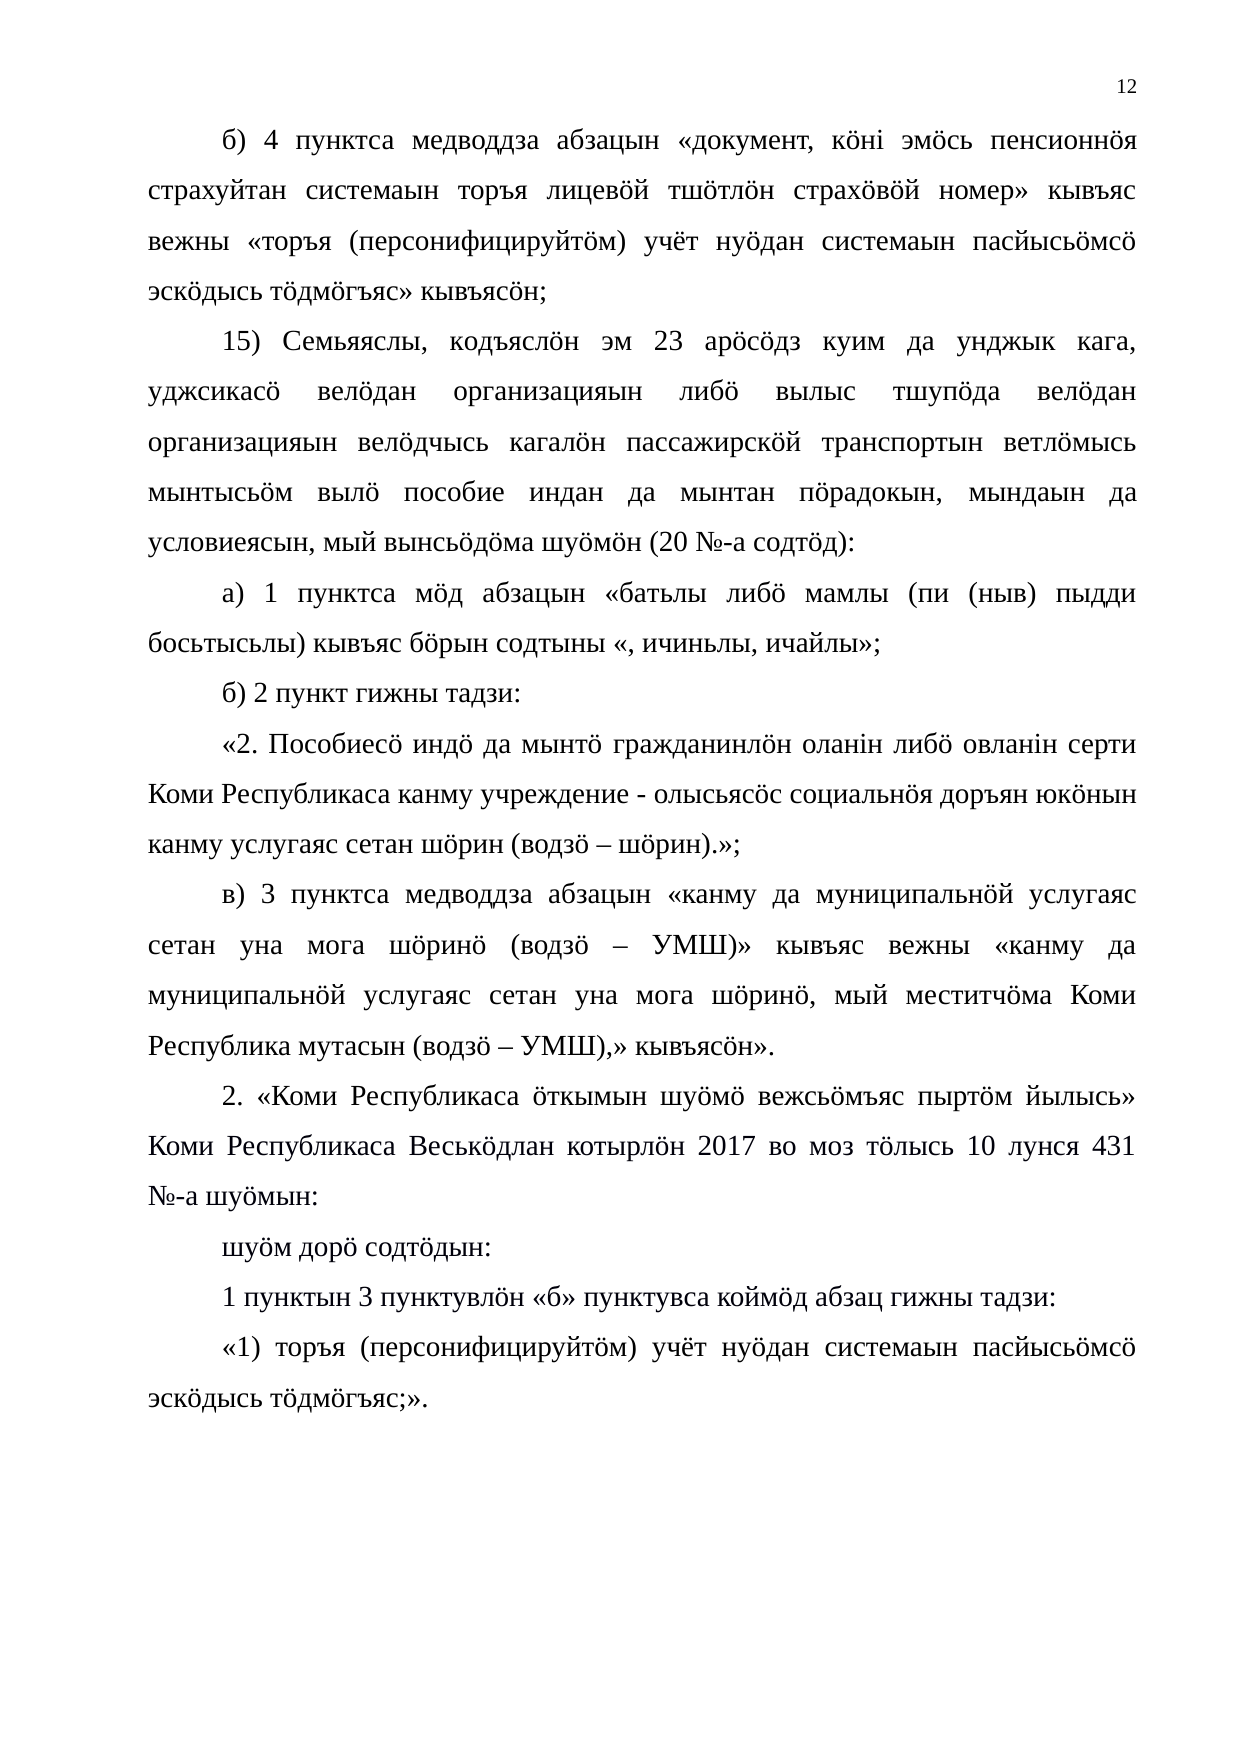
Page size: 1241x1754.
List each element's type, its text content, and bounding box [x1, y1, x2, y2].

text «1) торъя (персонифицируйтӧм) учёт нуӧдан системаын пасйысьӧмсӧ эскӧдысь тӧдмӧгъяс;». [148, 1329, 1137, 1413]
text 15) Семьяяслы, кодъяслӧн эм 23 арӧсӧдз куим да унджык кага, уджсикасӧ велӧдан организацияын либӧ вылыс тшупӧда велӧдан организацияын велӧдчысь кагалӧн пассажирскӧй транспортын ветлӧмысь мынтысьӧм вылӧ пособие индан да мынтан пӧрадокын, мындаын да условиеясын, мый вынсьӧдӧма шуӧмӧн (20 №-а содтӧд): [148, 323, 1137, 558]
text в) 3 пунктса медводдза абзацын «канму да муниципальнӧй услугаяс сетан уна мога шӧринӧ (водзӧ – УМШ)» кывъяс вежны «канму да муниципальнӧй услугаяс сетан уна мога шӧринӧ, мый меститчӧма Коми Республика мутасын (водзӧ – УМШ),» кывъясӧн». [148, 877, 1137, 1061]
text б) 2 пункт гижны тадзи: [148, 675, 1137, 709]
text б) 4 пунктса медводдза абзацын «документ, кӧні эмӧсь пенсионнӧя страхуйтан системаын торъя лицевӧй тшӧтлӧн страхӧвӧй номер» кывъяс вежны «торъя (персонифицируйтӧм) учёт нуӧдан системаын пасйысьӧмсӧ эскӧдысь тӧдмӧгъяс» кывъясӧн; [148, 122, 1137, 306]
text «2. Пособиесӧ индӧ да мынтӧ гражданинлӧн оланін либӧ овланін серти Коми Республикаса канму учреждение - олысьясӧс социальнӧя доръян юкӧнын канму услугаяс сетан шӧрин (водзӧ – шӧрин).»; [148, 726, 1137, 860]
text а) 1 пунктса мӧд абзацын «батьлы либӧ мамлы (пи (ныв) пыдди босьтысьлы) кывъяс бӧрын содтыны «, ичиньлы, ичайлы»; [148, 575, 1137, 659]
text шуӧм дорӧ содтӧдын: [148, 1229, 1137, 1262]
text 1 пунктын 3 пунктувлӧн «б» пунктувса коймӧд абзац гижны тадзи: [148, 1279, 1137, 1313]
text 2. «Коми Республикаса ӧткымын шуӧмӧ вежсьӧмъяс пыртӧм йылысь» Коми Республикаса Веськӧдлан котырлӧн 2017 во моз тӧлысь 10 лунся 431 №-а шуӧмын: [148, 1078, 1137, 1212]
